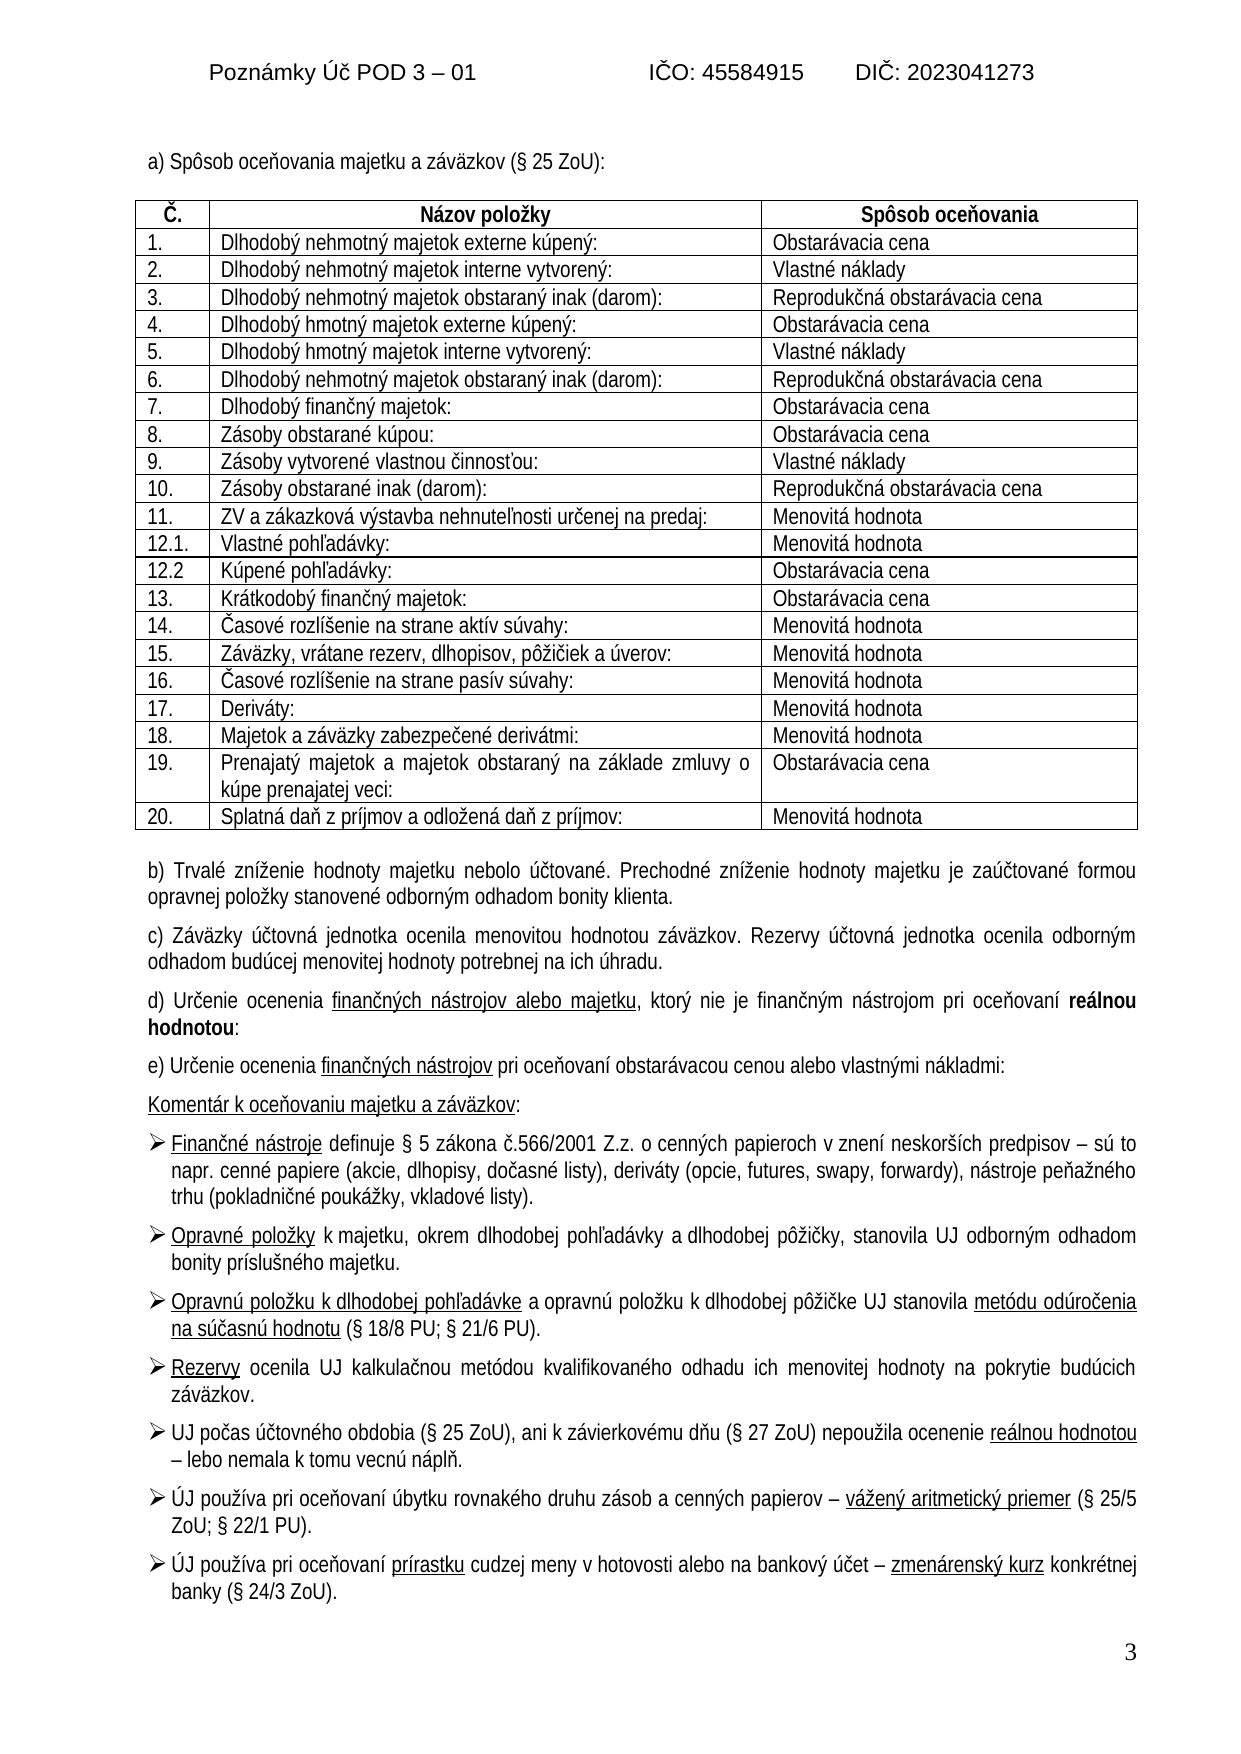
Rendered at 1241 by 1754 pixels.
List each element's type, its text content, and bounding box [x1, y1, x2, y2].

table_cell Kúpené pohľadávky: [210, 558, 761, 584]
table_cell Reprodukčná obstarávacia cena [762, 366, 1137, 392]
table_cell Krátkodobý finančný majetok: [210, 585, 761, 611]
table_cell 12.1. [136, 530, 209, 556]
table_cell Dlhodobý nehmotný majetok externe kúpený: [210, 229, 761, 255]
table_cell 13. [136, 585, 209, 611]
table_cell Časové rozlíšenie na strane pasív súvahy: [210, 667, 761, 693]
text a) Spôsob oceňovania majetku a záväzkov (§ 25 ZoU): [148, 148, 1151, 174]
table_cell 11. [136, 503, 209, 529]
list ÚJ používa pri oceňovaní úbytku rovnakého druhu zásob a cenných papierov – vážený aritmetický priemer (§ 25/5 ZoU; § 22/1 PU). [148, 1485, 1137, 1538]
table_cell Menovitá hodnota [762, 722, 1137, 748]
table_cell Vlastné náklady [762, 448, 1137, 474]
table_cell Obstarávacia cena [762, 585, 1137, 611]
table_cell Dlhodobý hmotný majetok externe kúpený: [210, 311, 761, 337]
table_cell 16. [136, 667, 209, 693]
list Opravnú položku k dlhodobej pohľadávke a opravnú položku k dlhodobej pôžičke UJ stanovila metódu odúročenia na súčasnú hodnotu (§ 18/8 PU; § 21/6 PU). [148, 1288, 1137, 1341]
table_cell 5. [136, 338, 209, 365]
table_cell Menovitá hodnota [762, 503, 1137, 529]
list Finančné nástroje definuje § 5 zákona č.566/2001 Z.z. o cenných papieroch v znení neskorších predpisov – sú to napr. cenné papiere (akcie, dlhopisy, dočasné listy), deriváty (opcie, futures, swapy, forwardy), nástroje peňažného trhu (pokladničné poukážky, vkladové listy). [148, 1130, 1137, 1210]
list ÚJ používa pri oceňovaní prírastku cudzej meny v hotovosti alebo na bankový účet – zmenárenský kurz konkrétnej banky (§ 24/3 ZoU). [148, 1551, 1137, 1604]
table_cell Deriváty: [210, 695, 761, 721]
table_cell 1. [136, 229, 209, 255]
table_cell Menovitá hodnota [762, 640, 1137, 666]
table_cell Obstarávacia cena [762, 421, 1137, 447]
table_cell ZV a zákazková výstavba nehnuteľnosti určenej na predaj: [210, 503, 761, 529]
table_cell 19. [136, 749, 209, 802]
table_cell Prenajatý majetok a majetok obstaraný na základe zmluvy o kúpe prenajatej veci: [210, 749, 761, 802]
table_cell Vlastné náklady [762, 338, 1137, 365]
table_cell Zásoby vytvorené vlastnou činnosťou: [210, 448, 761, 474]
list UJ počas účtovného obdobia (§ 25 ZoU), ani k závierkovému dňu (§ 27 ZoU) nepoužila ocenenie reálnou hodnotou – lebo nemala k tomu vecnú náplň. [148, 1419, 1137, 1473]
table_cell Vlastné náklady [762, 256, 1137, 282]
table_cell Dlhodobý finančný majetok: [210, 393, 761, 419]
table_header Č. [136, 201, 209, 228]
table_cell Záväzky, vrátane rezerv, dlhopisov, pôžičiek a úverov: [210, 640, 761, 666]
table_cell 12.2 [136, 558, 209, 584]
table_cell Menovitá hodnota [762, 803, 1137, 829]
table_cell Menovitá hodnota [762, 667, 1137, 693]
table_cell Splatná daň z príjmov a odložená daň z príjmov: [210, 803, 761, 829]
text b) Trvalé zníženie hodnoty majetku nebolo účtované. Prechodné zníženie hodnoty majetku je zaúčtované formou opravnej položky stanovené odborným odhadom bonity klienta. [148, 857, 1137, 909]
table_cell Obstarávacia cena [762, 393, 1137, 419]
table_cell 6. [136, 366, 209, 392]
table_cell Obstarávacia cena [762, 229, 1137, 255]
table_cell Vlastné pohľadávky: [210, 530, 761, 556]
table_cell 10. [136, 475, 209, 502]
table_cell Dlhodobý nehmotný majetok obstaraný inak (darom): [210, 366, 761, 392]
table_cell Reprodukčná obstarávacia cena [762, 475, 1137, 502]
table_cell 17. [136, 695, 209, 721]
table_cell Obstarávacia cena [762, 749, 1137, 802]
table_cell 4. [136, 311, 209, 337]
table_cell Reprodukčná obstarávacia cena [762, 284, 1137, 310]
table_cell Časové rozlíšenie na strane aktív súvahy: [210, 612, 761, 639]
table_header Spôsob oceňovania [762, 201, 1137, 228]
table_cell Dlhodobý nehmotný majetok interne vytvorený: [210, 256, 761, 282]
table_cell Obstarávacia cena [762, 558, 1137, 584]
table_cell 7. [136, 393, 209, 419]
table_header Názov položky [210, 201, 761, 228]
table_cell 2. [136, 256, 209, 282]
table_cell 9. [136, 448, 209, 474]
list Opravné položky k majetku, okrem dlhodobej pohľadávky a dlhodobej pôžičky, stanovila UJ odborným odhadom bonity príslušného majetku. [148, 1222, 1137, 1275]
table_cell 14. [136, 612, 209, 639]
text d) Určenie ocenenia finančných nástrojov alebo majetku, ktorý nie je finančným nástrojom pri oceňovaní reálnou hodnotou: [148, 987, 1137, 1040]
table_cell 18. [136, 722, 209, 748]
table_cell Zásoby obstarané inak (darom): [210, 475, 761, 502]
text c) Záväzky účtovná jednotka ocenila menovitou hodnotou záväzkov. Rezervy účtovná jednotka ocenila odborným odhadom budúcej menovitej hodnoty potrebnej na ich úhradu. [148, 922, 1137, 975]
table_cell 8. [136, 421, 209, 447]
table_cell Dlhodobý nehmotný majetok obstaraný inak (darom): [210, 284, 761, 310]
table_cell Menovitá hodnota [762, 530, 1137, 556]
text e) Určenie ocenenia finančných nástrojov pri oceňovaní obstarávacou cenou alebo vlastnými nákladmi: [148, 1052, 1137, 1079]
table_cell Menovitá hodnota [762, 695, 1137, 721]
table_cell 15. [136, 640, 209, 666]
table_cell Majetok a záväzky zabezpečené derivátmi: [210, 722, 761, 748]
table_cell Dlhodobý hmotný majetok interne vytvorený: [210, 338, 761, 365]
table_cell Obstarávacia cena [762, 311, 1137, 337]
table_cell 3. [136, 284, 209, 310]
text Komentár k oceňovaniu majetku a záväzkov: [148, 1091, 1137, 1118]
table_cell Menovitá hodnota [762, 612, 1137, 639]
list Rezervy ocenila UJ kalkulačnou metódou kvalifikovaného odhadu ich menovitej hodnoty na pokrytie budúcich záväzkov. [148, 1354, 1137, 1407]
table_cell 20. [136, 803, 209, 829]
table_cell Zásoby obstarané kúpou: [210, 421, 761, 447]
